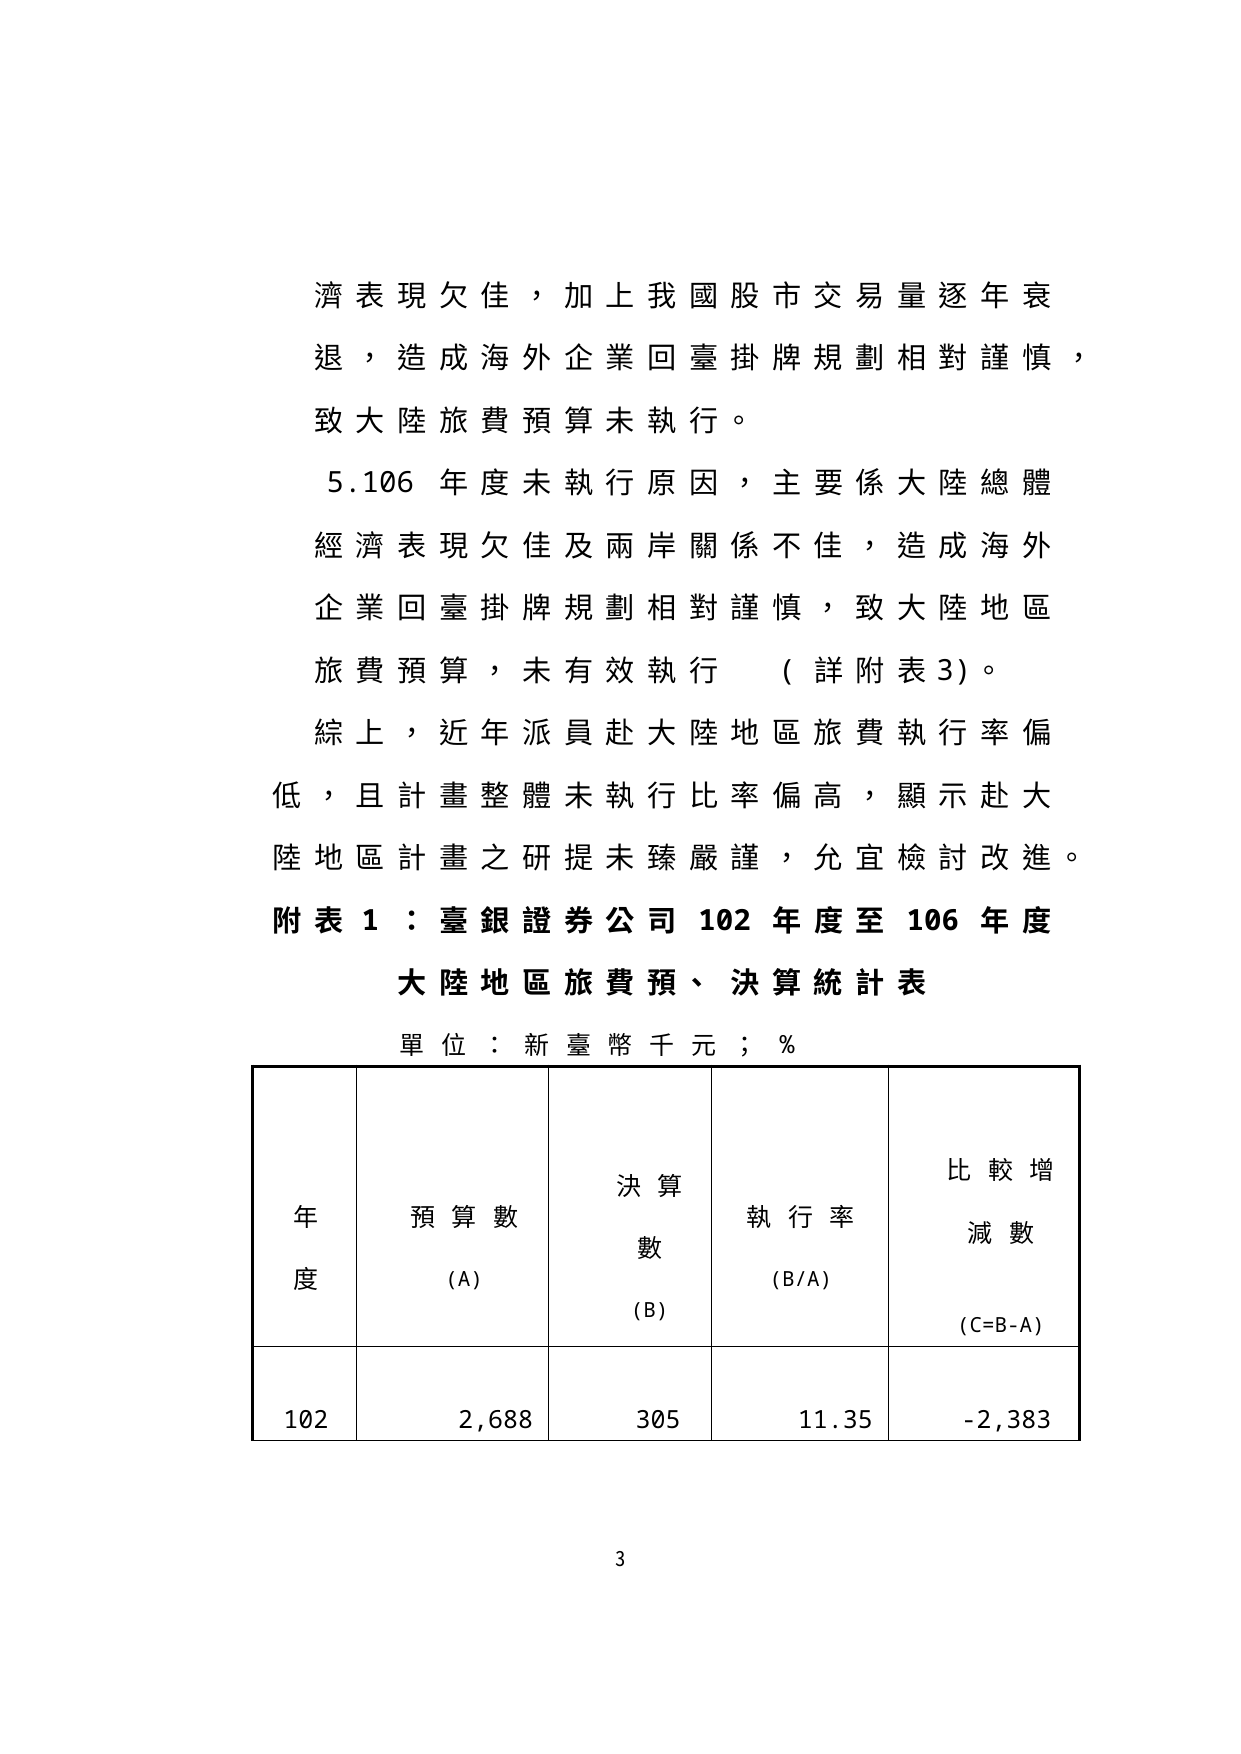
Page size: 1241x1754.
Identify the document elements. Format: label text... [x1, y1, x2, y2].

text 4.105年度未執行原因，主要係受到105年開始以來大陸股市兩次熔斷，人民幣大幅貶值，大陸股市大幅修正，大陸總體經濟表現欠佳，加上我國股市交易量逐年衰退，造成海外企業回臺掛牌規劃相對謹慎，致大陸旅費預算未執行。 [270, 252, 1058, 439]
table_cell 11.35 [712, 1347, 888, 1439]
table_header 比較增減數 (C=B-A) [889, 1068, 1078, 1346]
table_cell 2,688 [357, 1347, 548, 1439]
table_header 決算數 (B) [549, 1068, 711, 1346]
table_header 年度 [254, 1068, 356, 1346]
table_cell 102 [254, 1347, 356, 1439]
table_cell 305 [549, 1347, 711, 1439]
text 5.106年度未執行原因，主要係大陸總體經濟表現欠佳及兩岸關係不佳，造成海外企業回臺掛牌規劃相對謹慎，致大陸地區旅費預算，未有效執行 (詳附表3)。 [270, 439, 1058, 689]
table_header 執行率 (B/A) [712, 1068, 888, 1346]
table_cell -2,383 [889, 1347, 1078, 1439]
text 綜上，近年派員赴大陸地區旅費執行率偏低，且計畫整體未執行比率偏高，顯示赴大陸地區計畫之研提未臻嚴謹，允宜檢討改進。 [241, 689, 1058, 877]
text 附表1：臺銀證券公司102年度至106年度大陸地區旅費預、決算統計表 單位：新臺幣千元；% [242, 877, 1072, 1064]
table_header 預算數(A) [357, 1068, 548, 1346]
